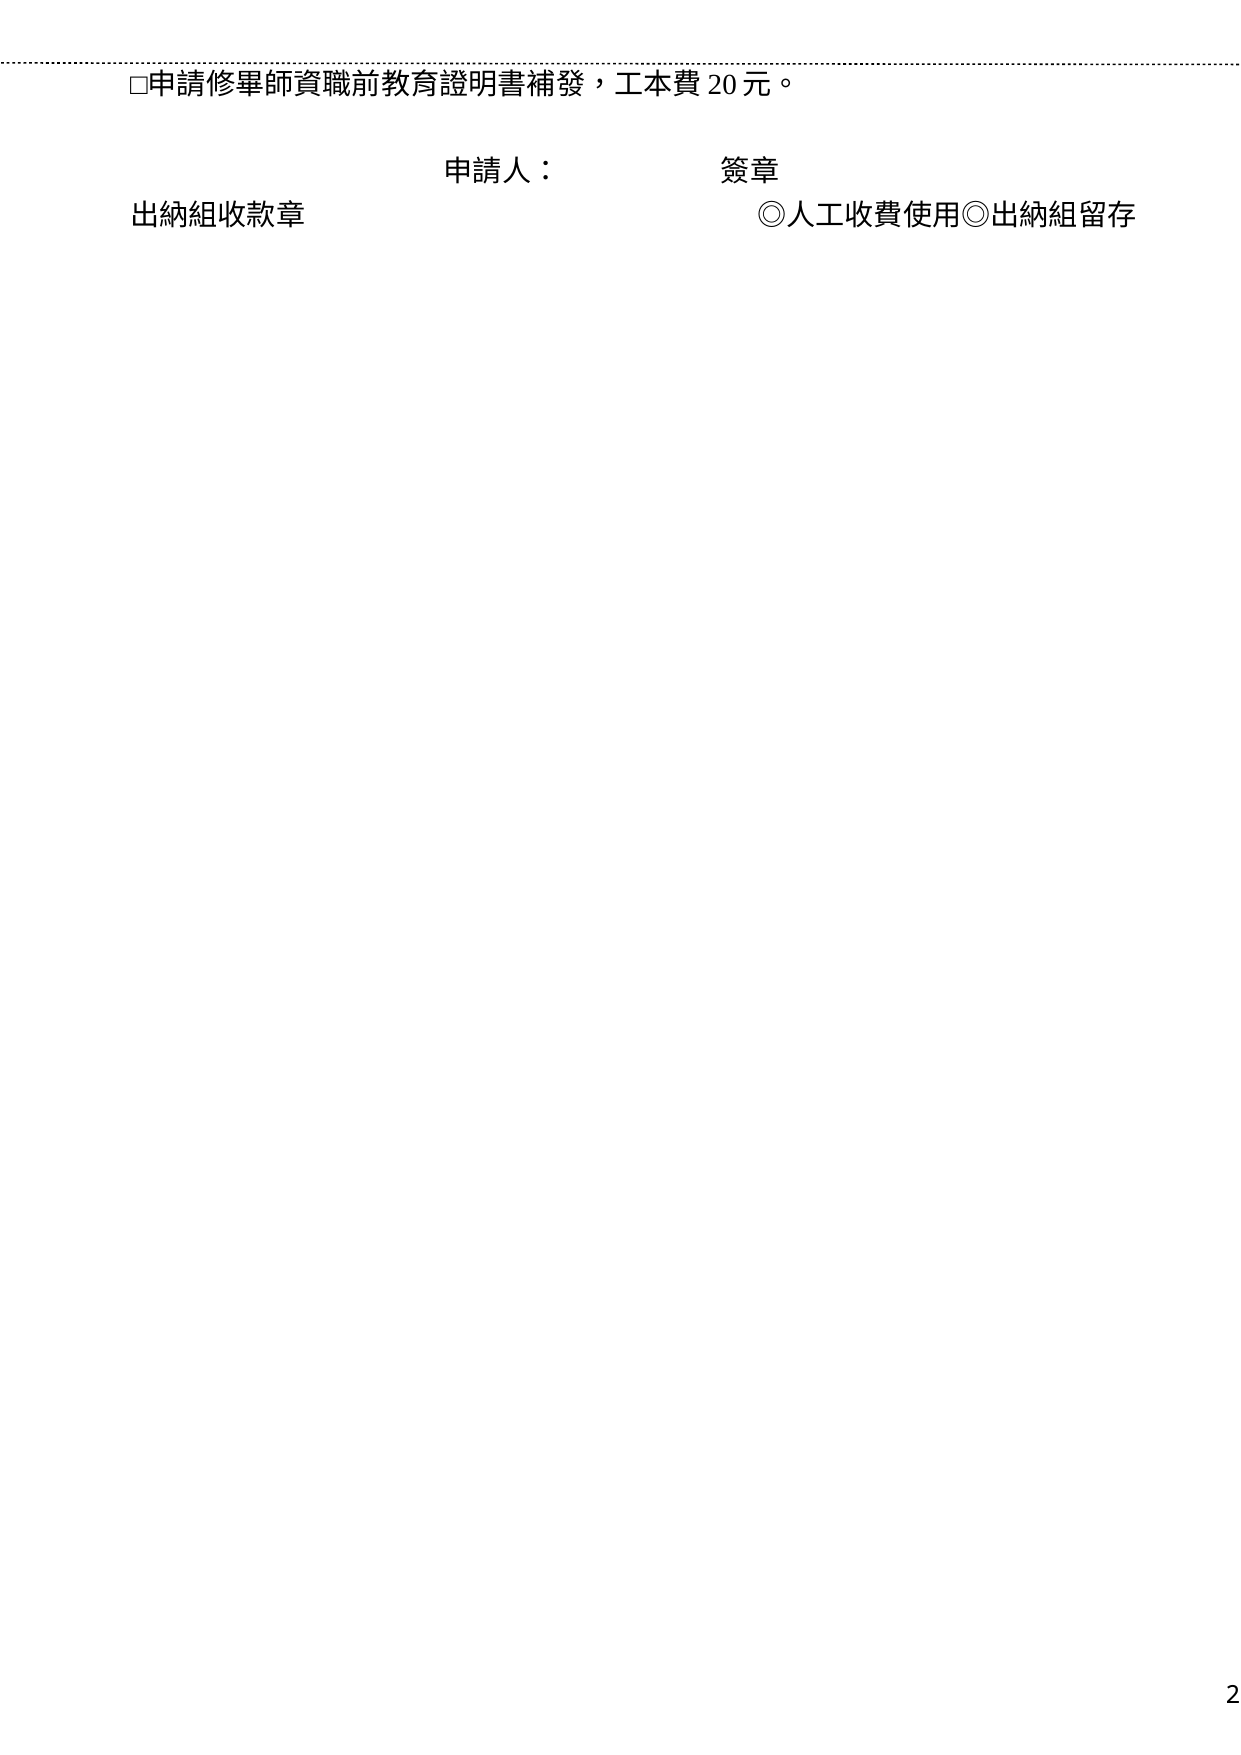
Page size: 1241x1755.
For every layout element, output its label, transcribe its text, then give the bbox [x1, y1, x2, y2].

text □申請修畢師資職前教育證明書補發，工本費20元。 [130, 59, 1152, 103]
text 出納組收款章 ◎人工收費使用◎出納組留存 [130, 190, 1152, 234]
text 申請人： 簽章 [130, 147, 1152, 190]
